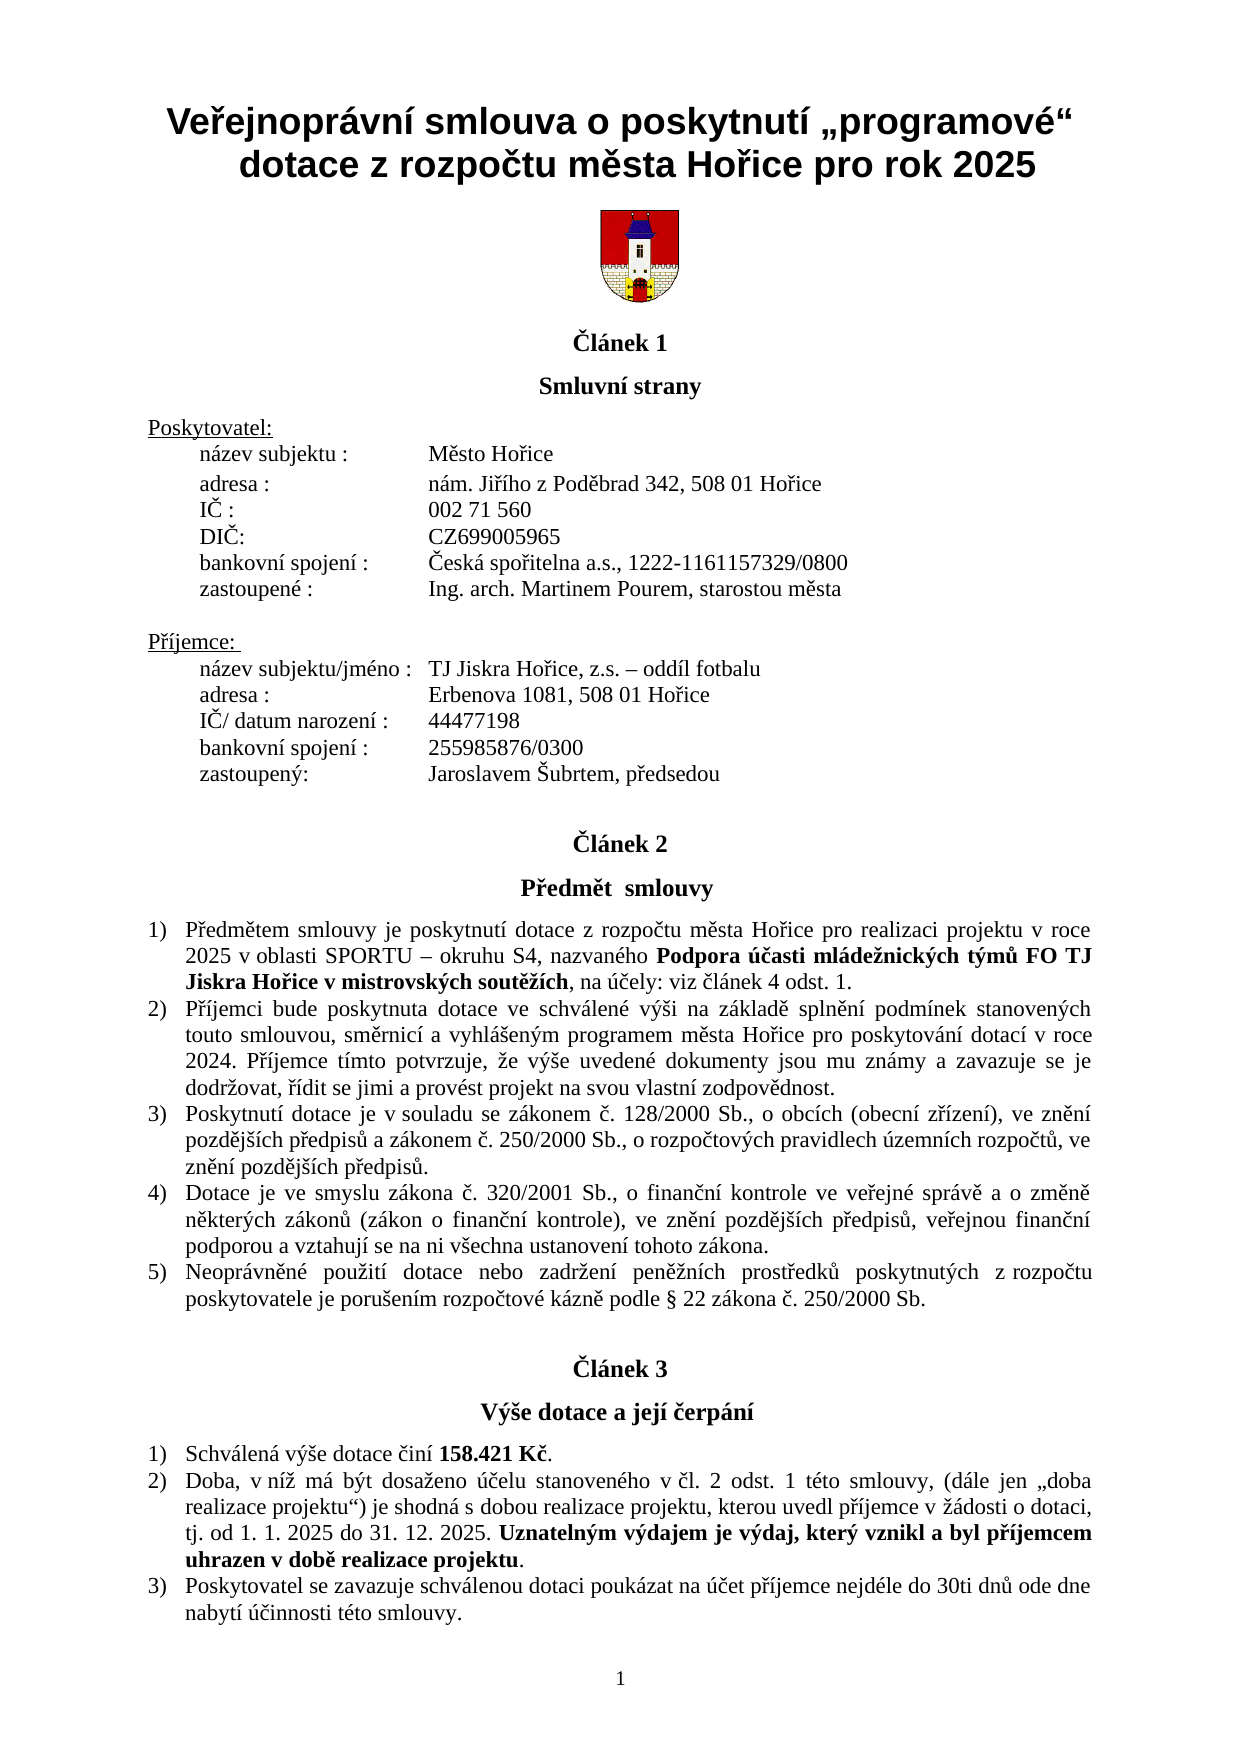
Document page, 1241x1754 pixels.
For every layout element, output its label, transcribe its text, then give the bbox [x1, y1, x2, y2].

table_cell zastoupený: [148, 760, 421, 786]
list Neoprávněné použití dotace nebo zadržení peněžních prostředků poskytnutých z rozpočtu poskytovatele je porušením rozpočtové kázně podle § 22 zákona č. 250/2000 Sb. [148, 1258, 1092, 1311]
text Příjemce: [148, 628, 1092, 654]
table_cell adresa : [148, 470, 421, 496]
table_cell IČ/ datum narození : [148, 707, 421, 734]
text Článek 3 [148, 1354, 1092, 1383]
table_header název subjektu/jméno : [148, 655, 421, 681]
list Poskytovatel se zavazuje schválenou dotaci poukázat na účet příjemce nejdéle do 30ti dnů ode dne nabytí účinnosti této smlouvy. [148, 1572, 1092, 1625]
text Předmět smlouvy [148, 873, 1092, 901]
table_cell nám. Jiřího z Poděbrad 342, 508 01 Hořice [421, 470, 997, 496]
text Smluvní strany [148, 371, 1092, 400]
table_cell 255985876/0300 [421, 734, 997, 760]
subtitle Veřejnoprávní smlouva o poskytnutí „programové“ dotace z rozpočtu města Hořice pro rok 2025 [148, 99, 1092, 185]
list Poskytnutí dotace je v souladu se zákonem č. 128/2000 Sb., o obcích (obecní zřízení), ve znění pozdějších předpisů a zákonem č. 250/2000 Sb., o rozpočtových pravidlech územních rozpočtů, ve znění pozdějších předpisů. [148, 1100, 1092, 1179]
list Doba, v níž má být dosaženo účelu stanoveného v čl. 2 odst. 1 této smlouvy, (dále jen „doba realizace projektu“) je shodná s dobou realizace projektu, kterou uvedl příjemce v žádosti o dotaci, tj. od 1. 1. 2025 do 31. 12. 2025. Uznatelným výdajem je výdaj, který vznikl a byl příjemcem uhrazen v době realizace projektu. [148, 1467, 1092, 1572]
table_cell bankovní spojení : [148, 734, 421, 760]
list Příjemci bude poskytnuta dotace ve schválené výši na základě splnění podmínek stanovených touto smlouvou, směrnicí a vyhlášeným programem města Hořice pro poskytování dotací v roce 2024. Příjemce tímto potvrzuje, že výše uvedené dokumenty jsou mu známy a zavazuje se je dodržovat, řídit se jimi a provést projekt na svou vlastní zodpovědnost. [148, 995, 1092, 1100]
table_cell Jaroslavem Šubrtem, předsedou [421, 760, 997, 786]
table_header název subjektu : [148, 441, 421, 470]
list Dotace je ve smyslu zákona č. 320/2001 Sb., o finanční kontrole ve veřejné správě a o změně některých zákonů (zákon o finanční kontrole), ve znění pozdějších předpisů, veřejnou finanční podporou a vztahují se na ni všechna ustanovení tohoto zákona. [148, 1179, 1092, 1258]
table_cell 002 71 560 [421, 496, 997, 523]
table_cell zastoupené : [148, 576, 421, 602]
list Schválená výše dotace činí 158.421 Kč. [148, 1440, 1092, 1467]
list Předmětem smlouvy je poskytnutí dotace z rozpočtu města Hořice pro realizaci projektu v roce 2025 v oblasti SPORTU – okruhu S4, nazvaného Podpora účasti mládežnických týmů FO TJ Jiskra Hořice v mistrovských soutěžích, na účely: viz článek 4 odst. 1. [148, 916, 1092, 995]
table_cell adresa : [148, 681, 421, 707]
text Výše dotace a její čerpání [148, 1397, 1092, 1426]
table_cell CZ699005965 Česká spořitelna a.s., 1222-1161157329/0800 [421, 523, 997, 576]
table_cell 44477198 [421, 707, 997, 734]
text Článek 2 [148, 829, 1092, 858]
table_cell Erbenova 1081, 508 01 Hořice [421, 681, 997, 707]
table_cell IČ : [148, 496, 421, 523]
table_header TJ Jiskra Hořice, z.s. – oddíl fotbalu [421, 655, 997, 681]
table_header Město Hořice [421, 441, 997, 470]
text Poskytovatel: [148, 414, 1092, 441]
table_cell Ing. arch. Martinem Pourem, starostou města [421, 576, 997, 602]
table_cell DIČ: bankovní spojení : [148, 523, 421, 576]
text Článek 1 [148, 328, 1092, 357]
